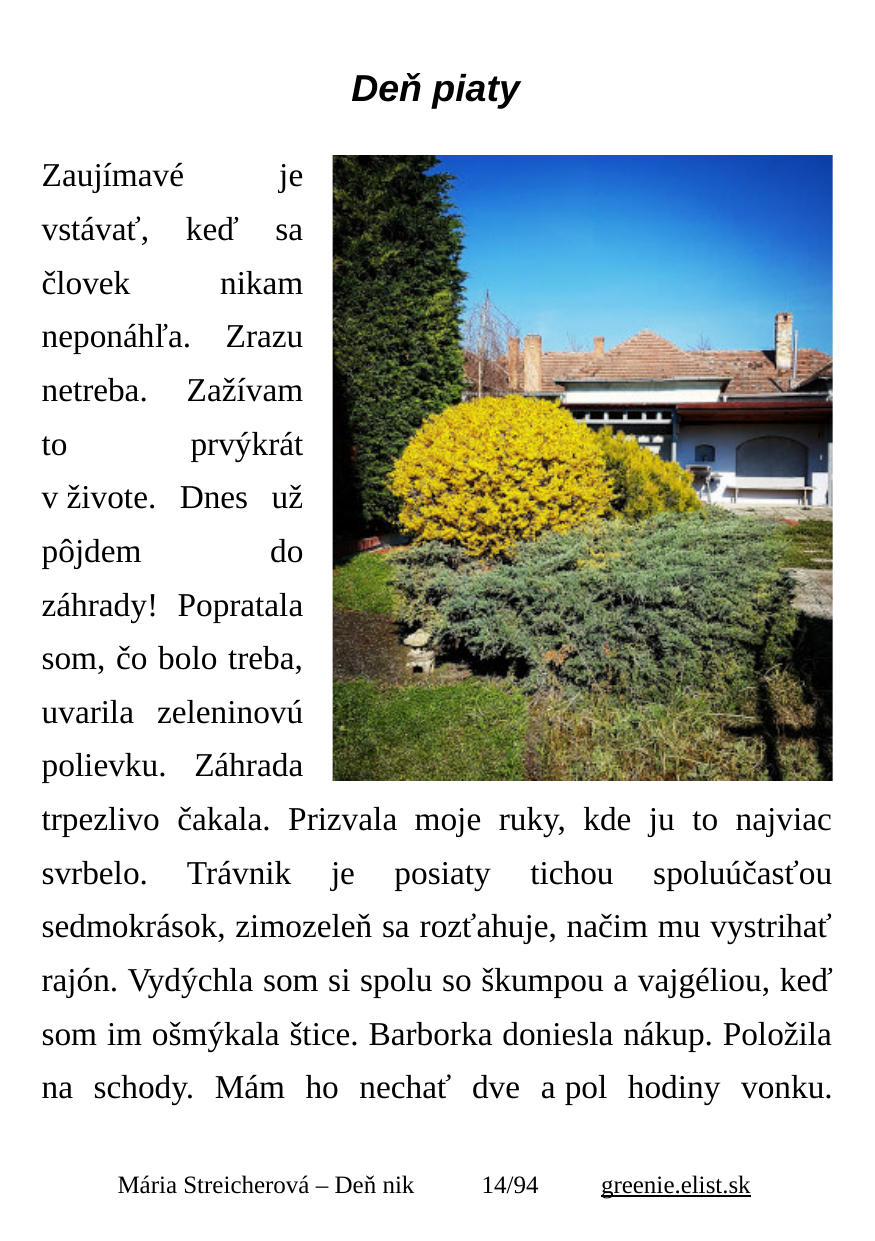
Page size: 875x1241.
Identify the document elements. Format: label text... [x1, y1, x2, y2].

subtitle Deň piaty [41, 66, 833, 109]
picture [332, 155, 833, 781]
text Zaujímavé je vstávať, keď sa človek nikam neponáhľa. Zrazu netreba. Zažívam to prvýkrát v živote. Dnes už pôjdem do záhrady! Popratala som, čo bolo treba, uvarila zeleninovú polievku. Záhrada trpezlivo čakala. Prizvala moje ruky, kde ju to najviac svrbelo. Trávnik je posiaty tichou spoluúčasťou sedmokrások, zimozeleň sa rozťahuje, načim mu vystrihať rajón. Vydýchla som si spolu so škumpou a vajgéliou, keď som im ošmýkala štice. Barborka doniesla nákup. Položila na schody. Mám ho nechať dve a pol hodiny vonku. [41, 156, 833, 1106]
